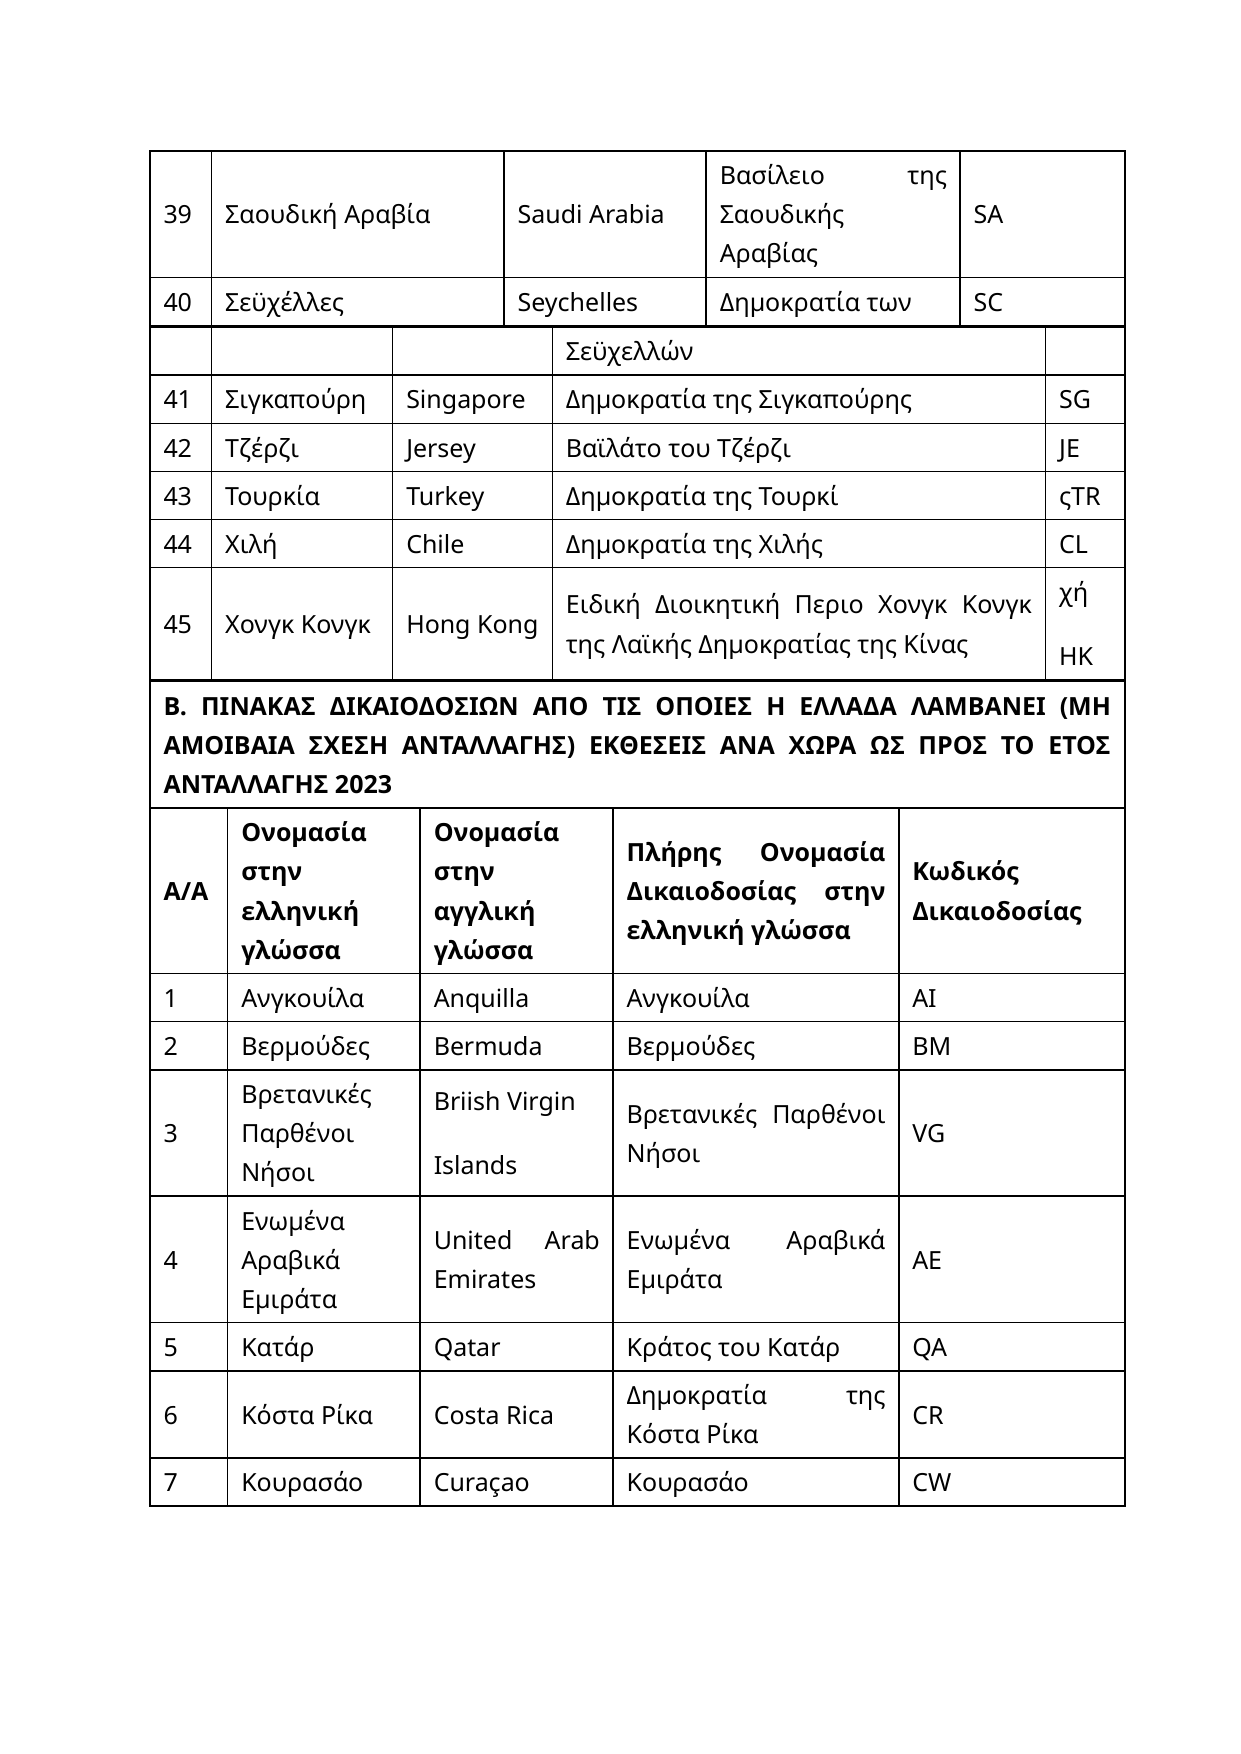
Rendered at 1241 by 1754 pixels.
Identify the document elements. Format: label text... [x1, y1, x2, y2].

table_cell Bermuda [421, 1022, 612, 1069]
table_cell Χιλή [212, 520, 392, 567]
table_cell QA [900, 1323, 1124, 1370]
table_cell CW [900, 1459, 1124, 1505]
table_cell AE [900, 1197, 1124, 1322]
table_cell Singapore [393, 376, 552, 422]
table_cell Ενωμένα Αραβικά Εμιράτα [228, 1197, 419, 1322]
table_cell JE [1046, 424, 1124, 471]
table_cell Κωδικός Δικαιοδοσίας [900, 809, 1124, 973]
table_cell Χονγκ Κονγκ [212, 568, 392, 679]
table_cell Qatar [421, 1323, 612, 1370]
table_cell ςTR [1046, 472, 1124, 519]
table_header [151, 328, 211, 374]
table_cell Curaçao [421, 1459, 612, 1505]
table_cell United Arab Emirates [421, 1197, 612, 1322]
table_cell Βερμούδες [228, 1022, 419, 1069]
table_cell 40 [151, 278, 211, 324]
table_cell Κουρασάο [614, 1459, 898, 1505]
table_cell Κόστα Ρίκα [228, 1372, 419, 1457]
table_cell Briish Virgin Islands [421, 1071, 612, 1195]
table_cell Costa Rica [421, 1372, 612, 1457]
table_cell Κράτος του Κατάρ [614, 1323, 898, 1370]
table_cell SG [1046, 376, 1124, 422]
table_cell Seychelles [505, 278, 705, 324]
table_cell Βαϊλάτο του Τζέρζι [553, 424, 1045, 471]
table_cell χή HK [1046, 568, 1124, 679]
table_cell Hong Kong [393, 568, 552, 679]
table_cell Δημοκρατία της Σιγκαπούρης [553, 376, 1045, 422]
table_cell Ανγκουίλα [614, 974, 898, 1021]
table_cell Ανγκουίλα [228, 974, 419, 1021]
table_cell Jersey [393, 424, 552, 471]
table_cell Anquilla [421, 974, 612, 1021]
table_header Β. ΠΙΝΑΚΑΣ ΔΙΚΑΙΟΔΟΣΙΩΝ ΑΠΟ ΤΙΣ ΟΠΟΙΕΣ Η ΕΛΛΑΔΑ ΛΑΜΒΑΝΕΙ (ΜΗ ΑΜΟΙΒΑΙΑ ΣΧΕΣΗ ΑΝΤΑΛΛΑΓΗΣ) ΕΚΘΕΣΕΙΣ ΑΝΑ ΧΩΡΑ ΩΣ ΠΡΟΣ ΤΟ ΕΤΟΣ ΑΝΤΑΛΛΑΓΗΣ 2023 [151, 682, 1124, 807]
table_cell Βερμούδες [614, 1022, 898, 1069]
table_cell SA [961, 152, 1124, 276]
table_cell CR [900, 1372, 1124, 1457]
table_cell 2 [151, 1022, 227, 1069]
table_cell 5 [151, 1323, 227, 1370]
table_cell Πλήρης Ονομασία Δικαιοδοσίας στην ελληνική γλώσσα [614, 809, 898, 973]
table_cell 1 [151, 974, 227, 1021]
table_cell 45 [151, 568, 211, 679]
table_header [393, 328, 552, 374]
table_header Σεϋχελλών [553, 328, 1045, 374]
table_cell Saudi Arabia [505, 152, 705, 276]
table_cell BM [900, 1022, 1124, 1069]
table_cell 43 [151, 472, 211, 519]
table_cell Σεϋχέλλες [212, 278, 503, 324]
table_cell Chile [393, 520, 552, 567]
table_cell Ενωμένα Αραβικά Εμιράτα [614, 1197, 898, 1322]
table_header [1046, 328, 1124, 374]
table_cell Δημοκρατία της Χιλής [553, 520, 1045, 567]
table_cell Σιγκαπούρη [212, 376, 392, 422]
table_cell Ειδική Διοικητική Περιο Χονγκ Κονγκ της Λαϊκής Δημοκρατίας της Κίνας [553, 568, 1045, 679]
table_cell Ονομασία στην ελληνική γλώσσα [228, 809, 419, 973]
table_cell 7 [151, 1459, 227, 1505]
table_cell Τζέρζι [212, 424, 392, 471]
table_cell Ονομασία στην αγγλική γλώσσα [421, 809, 612, 973]
table_cell Δημοκρατία των [707, 278, 959, 324]
table_cell Βρετανικές Παρθένοι Νήσοι [228, 1071, 419, 1195]
table_cell Τουρκία [212, 472, 392, 519]
table_cell 39 [151, 152, 211, 276]
table_cell 41 [151, 376, 211, 422]
table_cell Κουρασάο [228, 1459, 419, 1505]
table_cell 42 [151, 424, 211, 471]
table_header [212, 328, 392, 374]
table_cell 6 [151, 1372, 227, 1457]
table_cell Δημοκρατία της Τουρκί [553, 472, 1045, 519]
table_cell Σαουδική Αραβία [212, 152, 503, 276]
table_cell Α/Α [151, 809, 227, 973]
table_cell Δημοκρατία της Κόστα Ρίκα [614, 1372, 898, 1457]
table_cell Κατάρ [228, 1323, 419, 1370]
table_cell 4 [151, 1197, 227, 1322]
table_cell CL [1046, 520, 1124, 567]
table_cell ΑΙ [900, 974, 1124, 1021]
table_cell Βρετανικές Παρθένοι Νήσοι [614, 1071, 898, 1195]
table_cell Βασίλειο της Σαουδικής Αραβίας [707, 152, 959, 276]
table_cell Turkey [393, 472, 552, 519]
table_cell SC [961, 278, 1124, 324]
table_cell 3 [151, 1071, 227, 1195]
table_cell VG [900, 1071, 1124, 1195]
table_cell 44 [151, 520, 211, 567]
